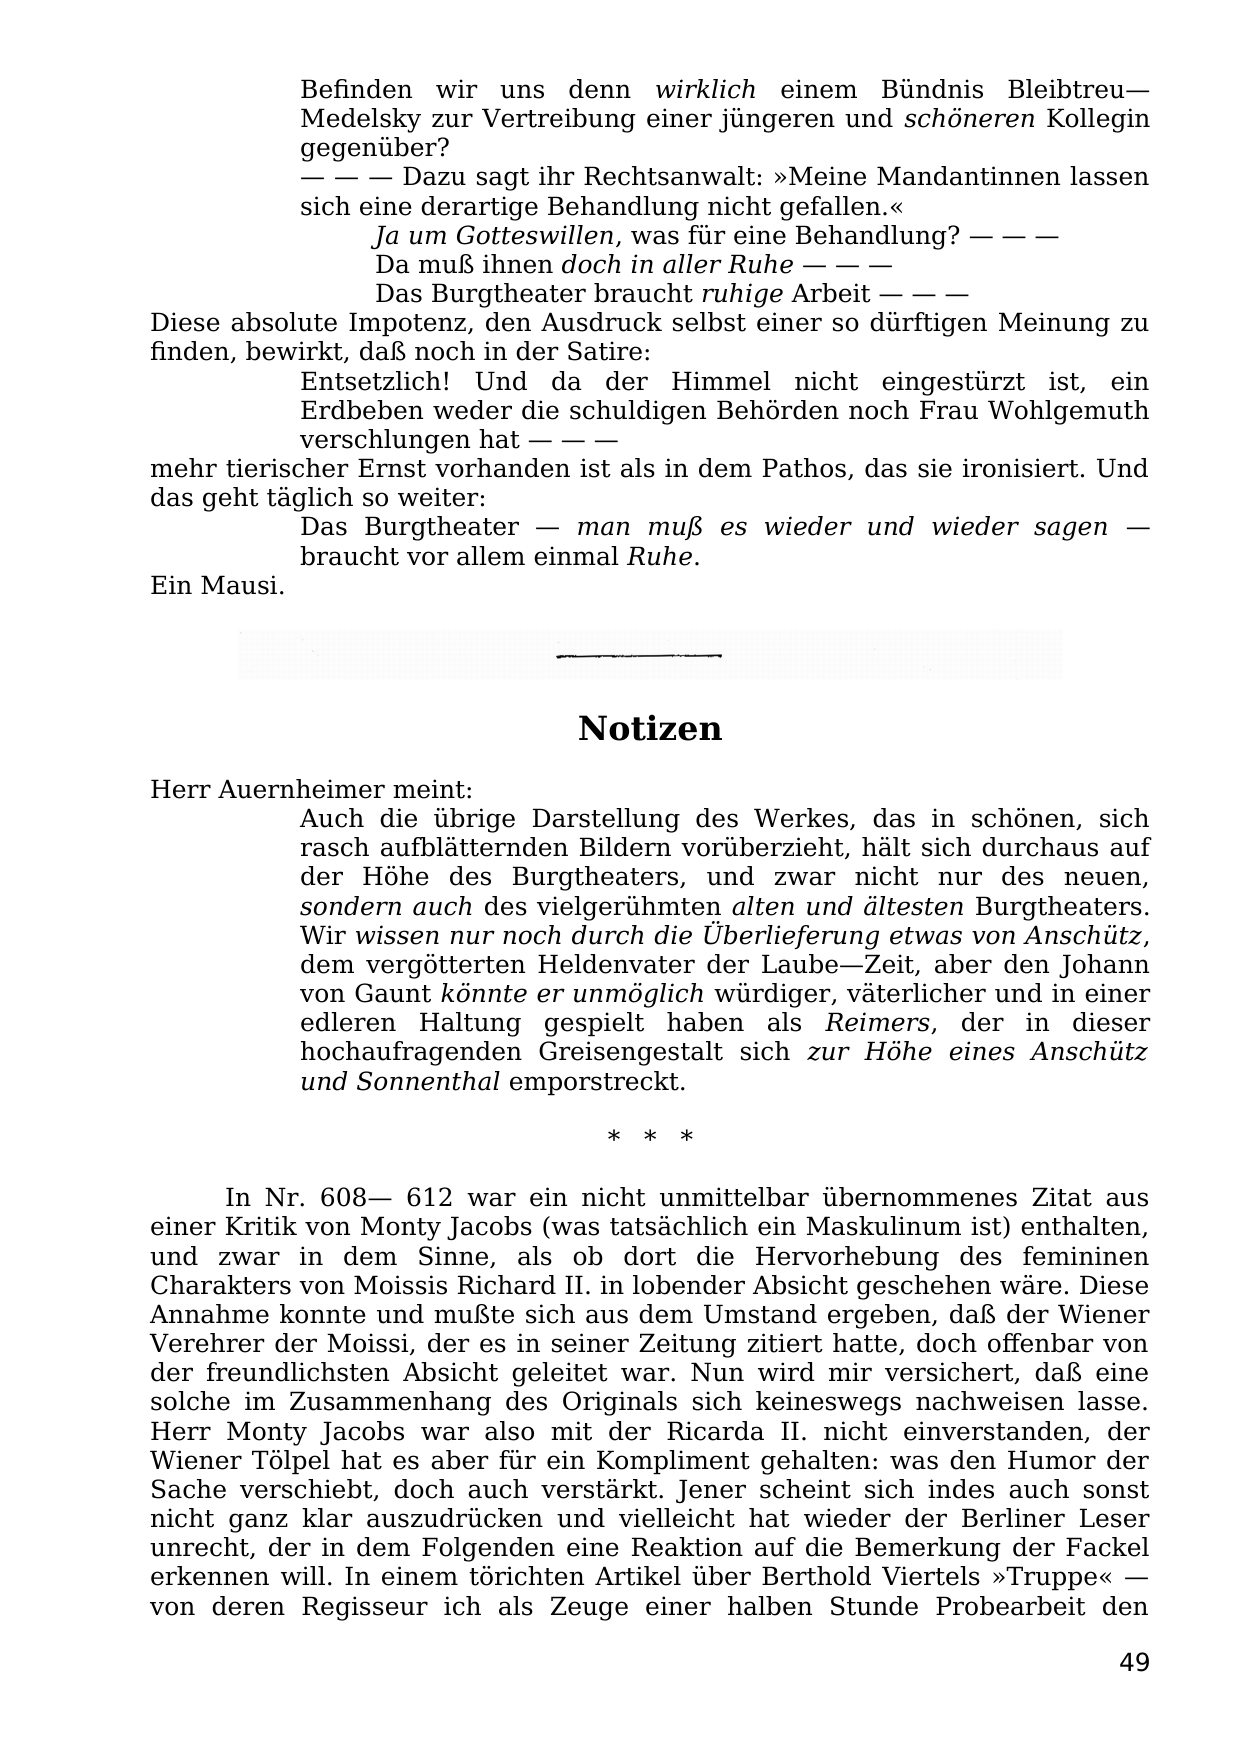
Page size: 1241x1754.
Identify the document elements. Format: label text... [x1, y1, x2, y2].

text Da muß ihnen doch in aller Ruhe — — — [300, 250, 1151, 279]
text mehr tierischer Ernst vorhanden ist als in dem Pathos, das sie ironisiert. Und das geht täglich so weiter: [150, 454, 1151, 512]
text Diese absolute Impotenz, den Ausdruck selbst einer so dürftigen Meinung zu finden, bewirkt, daß noch in der Satire: [150, 308, 1151, 367]
text Auch die übrige Darstellung des Werkes, das in schönen, sich rasch aufblätternden Bildern vorüberzieht, hält sich durchaus auf der Höhe des Burgtheaters, und zwar nicht nur des neuen, sondern auch des vielgerühmten alten und ältesten Burgtheaters. Wir wissen nur noch durch die Überlieferung etwas von Anschütz, dem vergötterten Heldenvater der Laube—Zeit, aber den Johann von Gaunt könnte er unmöglich würdiger, väterlicher und in einer edleren Haltung gespielt haben als Reimers, der in dieser hochaufragenden Greisengestalt sich zur Höhe eines Anschütz und Sonnenthal emporstreckt. [300, 804, 1151, 1096]
text Ja um Gotteswillen, was für eine Behandlung? — — — [300, 221, 1151, 250]
text Das Burgtheater braucht ruhige Arbeit — — — [300, 279, 1151, 308]
text — — — Dazu sagt ihr Rechtsanwalt: »Meine Mandantinnen lassen sich eine derartige Behandlung nicht gefallen.« [300, 162, 1151, 221]
text In Nr. 608— 612 war ein nicht unmittelbar übernommenes Zitat aus einer Kritik von Monty Jacobs (was tatsächlich ein Maskulinum ist) enthalten, und zwar in dem Sinne, als ob dort die Hervorhebung des femininen Charakters von Moissis Richard II. in lobender Absicht geschehen wäre. Diese Annahme konnte und mußte sich aus dem Umstand ergeben, daß der Wiener Verehrer der Moissi, der es in seiner Zeitung zitiert hatte, doch offenbar von der freundlichsten Absicht geleitet war. Nun wird mir versichert, daß eine solche im Zusammenhang des Originals sich keineswegs nachweisen lasse. Herr Monty Jacobs war also mit der Ricarda II. nicht einverstanden, der Wiener Tölpel hat es aber für ein Kompliment gehalten: was den Humor der Sache verschiebt, doch auch verstärkt. Jener scheint sich indes auch sonst nicht ganz klar auszudrücken und vielleicht hat wieder der Berliner Leser unrecht, der in dem Folgenden eine Reaktion auf die Bemerkung der Fackel erkennen will. In einem törichten Artikel über Berthold Viertels »Truppe« — von deren Regisseur ich als Zeuge einer halben Stunde Probearbeit den [150, 1183, 1151, 1621]
text Befinden wir uns denn wirklich einem Bündnis Bleibtreu—Medelsky zur Vertreibung einer jüngeren und schöneren Kollegin gegenüber? [300, 75, 1151, 162]
text * * * [150, 1125, 1151, 1154]
text Entsetzlich! Und da der Himmel nicht eingestürzt ist, ein Erdbeben weder die schuldigen Behörden noch Frau Wohlgemuth verschlungen hat — — — [300, 367, 1151, 454]
text Ein Mausi. [150, 571, 1151, 600]
text Notizen [150, 629, 1151, 748]
text Herr Auernheimer meint: [150, 748, 1151, 804]
picture [237, 629, 1063, 680]
text Das Burgtheater — man muß es wieder und wieder sagen — braucht vor allem einmal Ruhe. [300, 512, 1151, 571]
